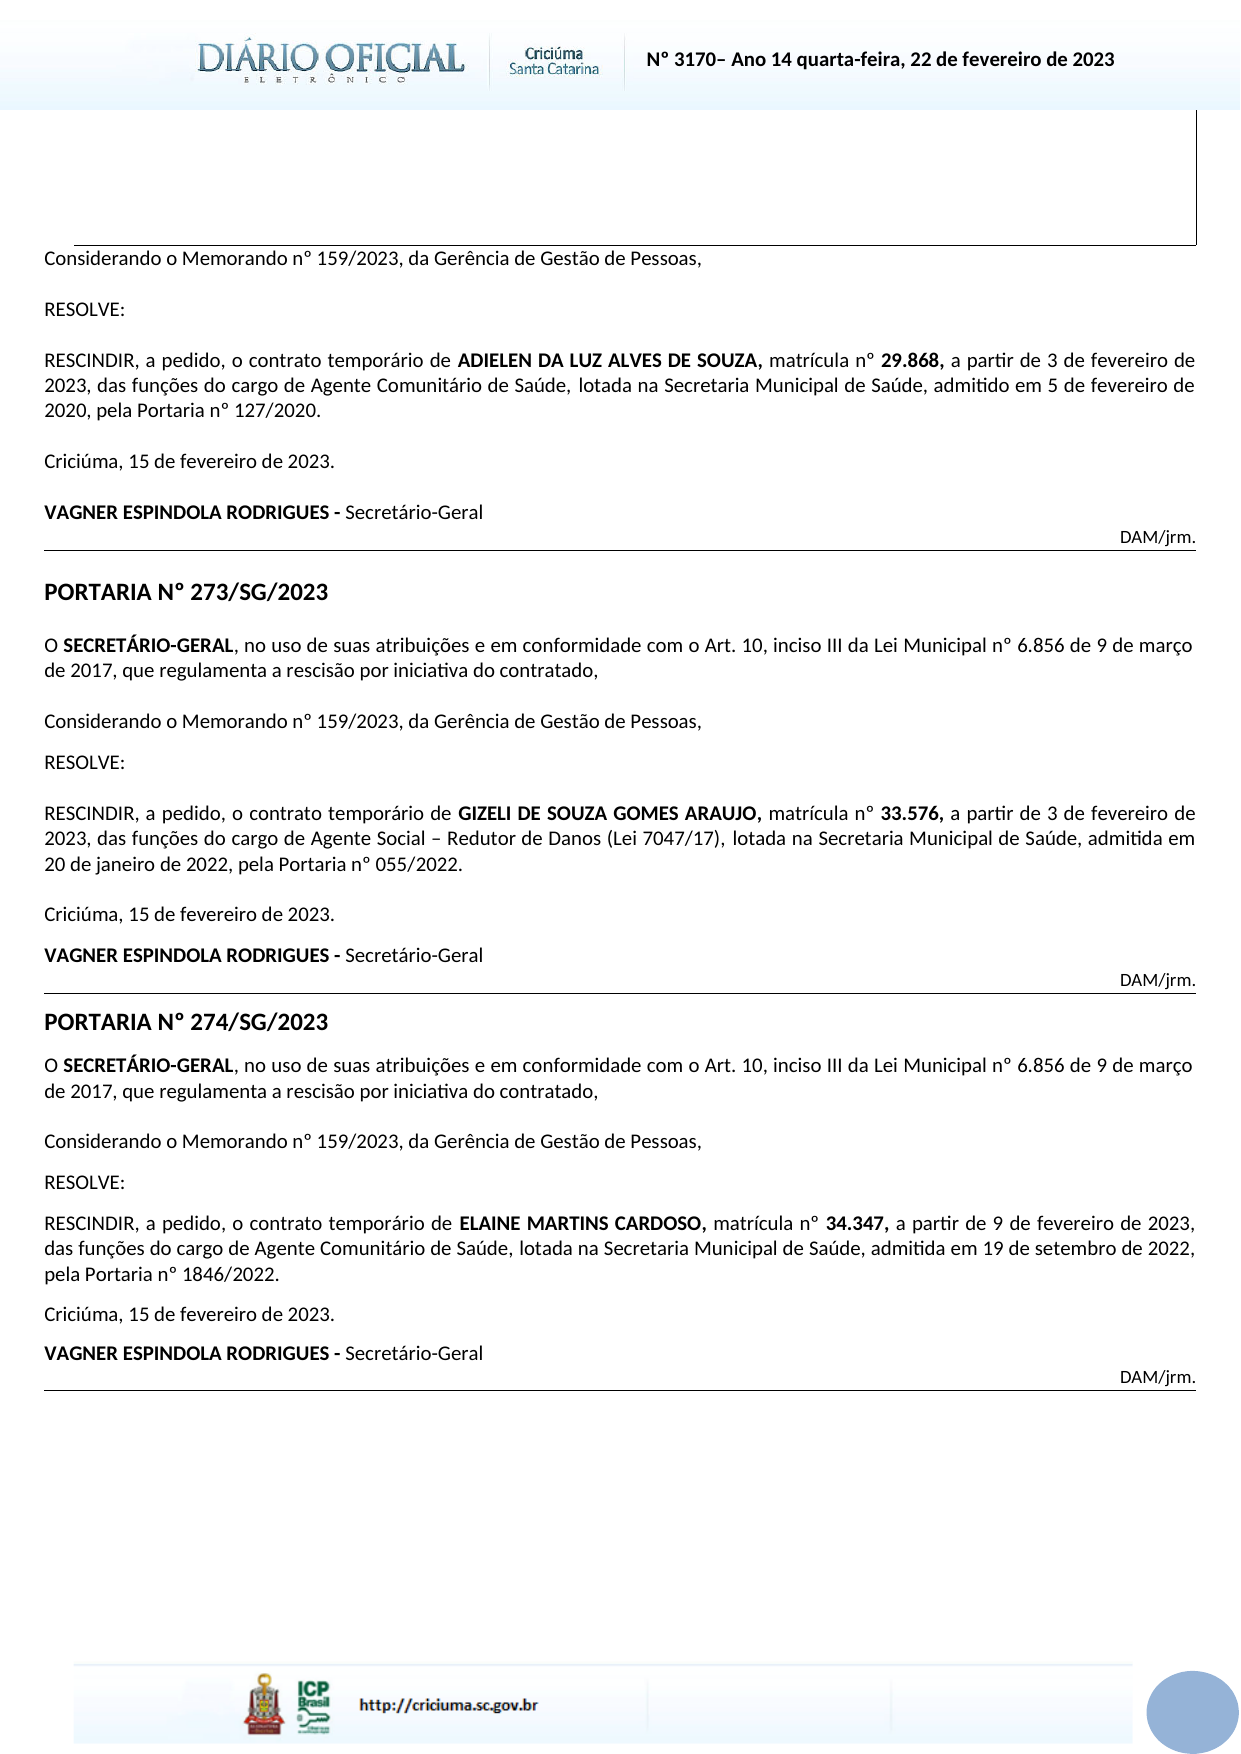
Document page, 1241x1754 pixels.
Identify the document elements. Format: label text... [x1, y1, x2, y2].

text O SECRETÁRIO-GERAL, no uso de suas atribuições e em conformidade com o Art. 10, inciso III da Lei Municipal nº 6.856 de 9 de março de 2017, que regulamenta a rescisão por iniciativa do contratado, [44, 1052, 1196, 1103]
text Criciúma, 15 de fevereiro de 2023. [44, 902, 1196, 927]
text Criciúma, 15 de fevereiro de 2023. [44, 1302, 1196, 1327]
text RESCINDIR, a pedido, o contrato temporário de GIZELI DE SOUZA GOMES ARAUJO, matrícula nº 33.576, a partir de 3 de fevereiro de 2023, das funções do cargo de Agente Social – Redutor de Danos (Lei 7047/17), lotada na Secretaria Municipal de Saúde, admitida em 20 de janeiro de 2022, pela Portaria nº 055/2022. [44, 800, 1196, 876]
text Criciúma, 15 de fevereiro de 2023. [44, 448, 1196, 474]
text DAM/jrm. [44, 968, 1196, 993]
text VAGNER ESPINDOLA RODRIGUES - Secretário-Geral [44, 1340, 1240, 1365]
text VAGNER ESPINDOLA RODRIGUES - Secretário-Geral [44, 499, 1240, 525]
text Considerando o Memorando nº 159/2023, da Gerência de Gestão de Pessoas, [44, 245, 1196, 271]
text RESOLVE: [44, 749, 1196, 774]
text DAM/jrm. [44, 525, 1196, 550]
text RESCINDIR, a pedido, o contrato temporário de ADIELEN DA LUZ ALVES DE SOUZA, matrícula nº 29.868, a partir de 3 de fevereiro de 2023, das funções do cargo de Agente Comunitário de Saúde, lotada na Secretaria Municipal de Saúde, admitido em 5 de fevereiro de 2020, pela Portaria nº 127/2020. [44, 347, 1196, 423]
text DAM/jrm. [44, 1365, 1196, 1390]
text RESOLVE: [44, 1169, 1196, 1195]
text PORTARIA Nº 273/SG/2023 [44, 576, 1196, 607]
text Considerando o Memorando nº 159/2023, da Gerência de Gestão de Pessoas, [44, 708, 1196, 734]
text PORTARIA Nº 274/SG/2023 [44, 1007, 1196, 1037]
text VAGNER ESPINDOLA RODRIGUES - Secretário-Geral [44, 942, 1240, 968]
text Considerando o Memorando nº 159/2023, da Gerência de Gestão de Pessoas, [44, 1129, 1196, 1154]
text O SECRETÁRIO-GERAL, no uso de suas atribuições e em conformidade com o Art. 10, inciso III da Lei Municipal nº 6.856 de 9 de março de 2017, que regulamenta a rescisão por iniciativa do contratado, [44, 632, 1196, 683]
text RESOLVE: [44, 296, 1196, 321]
text RESCINDIR, a pedido, o contrato temporário de ELAINE MARTINS CARDOSO, matrícula nº 34.347, a partir de 9 de fevereiro de 2023, das funções do cargo de Agente Comunitário de Saúde, lotada na Secretaria Municipal de Saúde, admitida em 19 de setembro de 2022, pela Portaria nº 1846/2022. [44, 1210, 1196, 1286]
